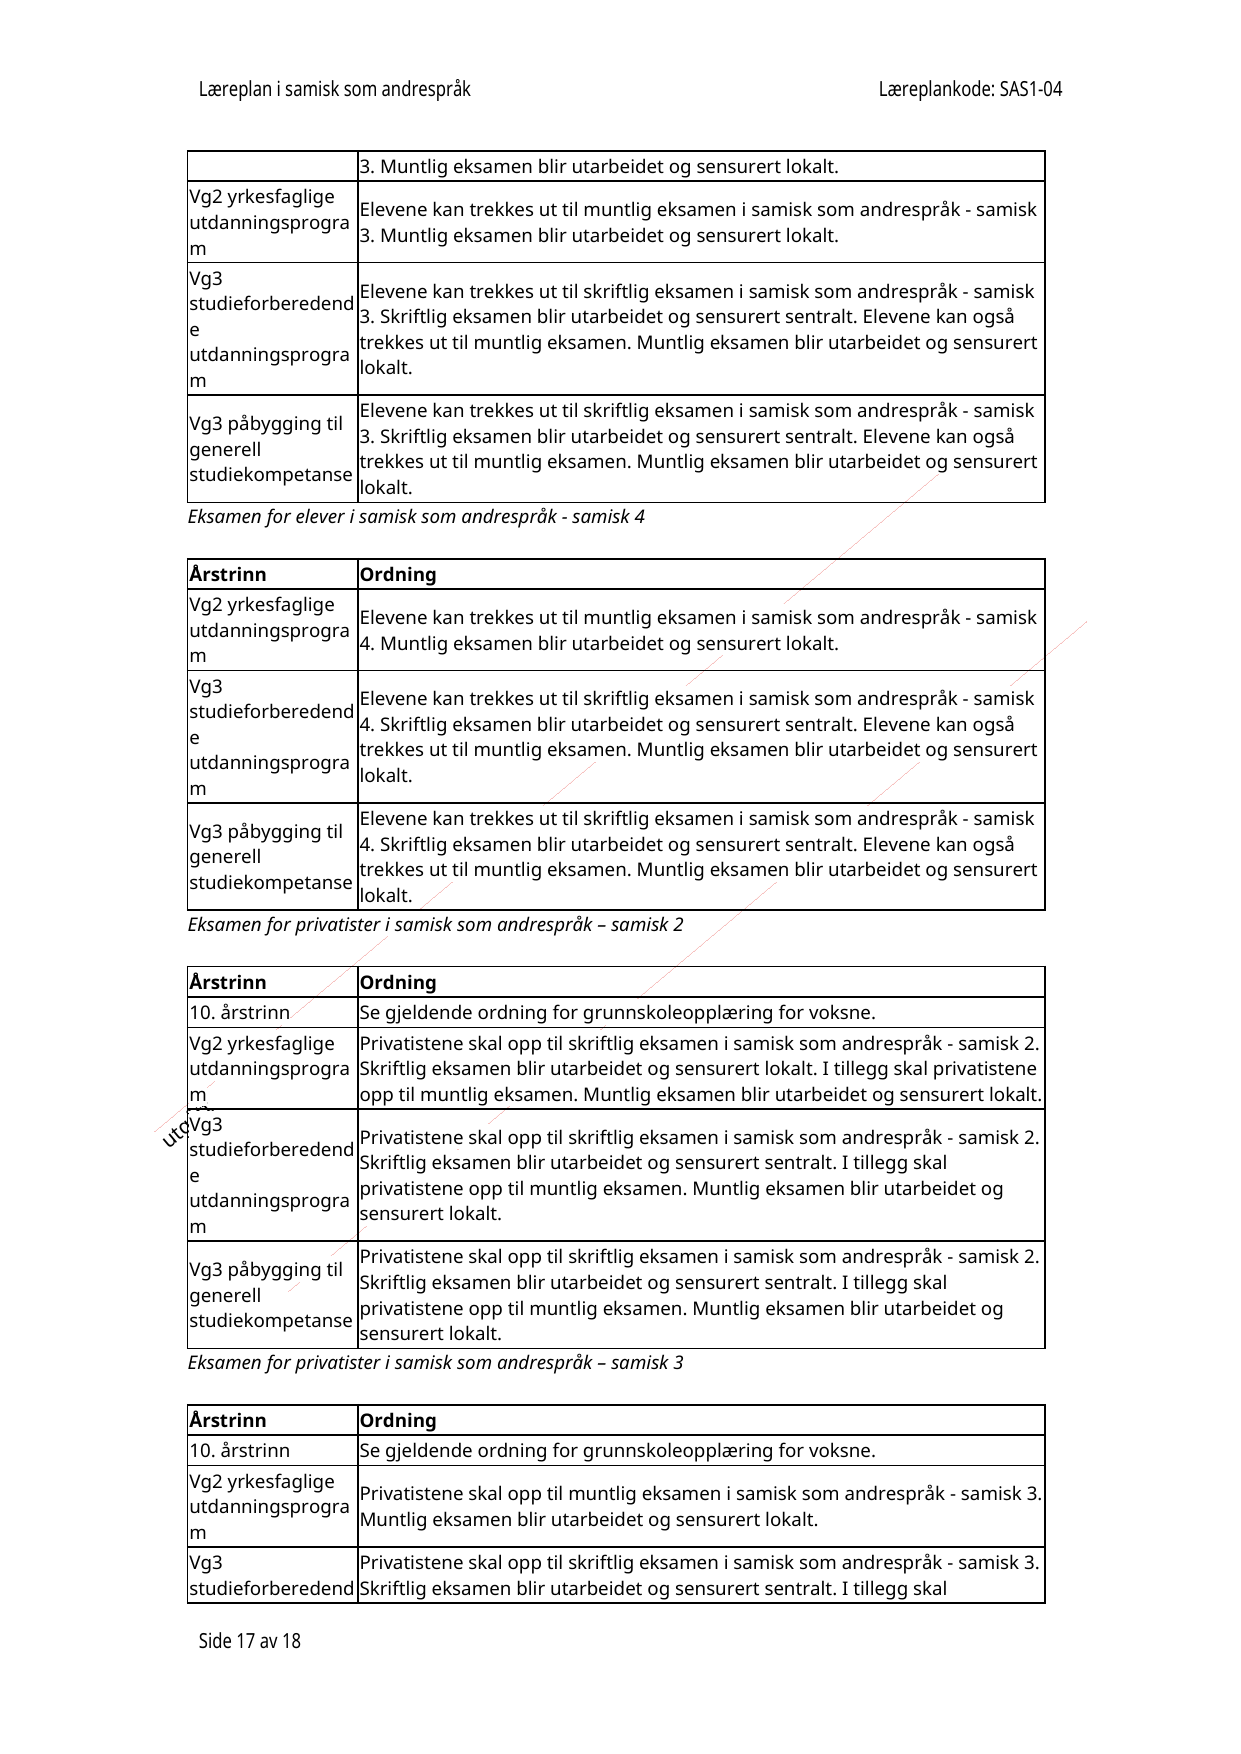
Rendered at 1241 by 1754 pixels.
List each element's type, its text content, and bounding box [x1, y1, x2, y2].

table_cell Privatistene skal opp til muntlig eksamen i samisk som andrespråk - samisk 3. Muntlig eksamen blir utarbeidet og sensurert lokalt. [359, 1466, 1044, 1546]
text Eksamen for privatister i samisk som andrespråk – samisk 2 [714, 911, 1053, 936]
table_cell Elevene kan trekkes ut til muntlig eksamen i samisk som andrespråk - samisk 4. Muntlig eksamen blir utarbeidet og sensurert lokalt. [359, 655, 721, 670]
text Eksamen for elever i samisk som andrespråk - samisk 4 [874, 503, 1053, 529]
table_cell Elevene kan trekkes ut til muntlig eksamen i samisk som andrespråk - samisk 3. Muntlig eksamen blir utarbeidet og sensurert lokalt. [359, 182, 1044, 262]
table_cell Elevene kan trekkes ut til skriftlig eksamen i samisk som andrespråk - samisk 4. Skriftlig eksamen blir utarbeidet og sensurert sentralt. Elevene kan også trekkes ut til muntlig eksamen. Muntlig eksamen blir utarbeidet og sensurert lokalt. [359, 671, 702, 686]
table_cell Vg3 påbygging til generell studiekompetanse [188, 396, 357, 501]
text Eksamen for elever i samisk som andrespråk - samisk 4 [652, 503, 902, 529]
table_cell Elevene kan trekkes ut til muntlig eksamen i samisk som andrespråk - samisk 4. Muntlig eksamen blir utarbeidet og sensurert lokalt. [359, 590, 798, 604]
table_cell Elevene kan trekkes ut til muntlig eksamen i samisk som andrespråk - samisk 4. Muntlig eksamen blir utarbeidet og sensurert lokalt. [706, 590, 1044, 670]
text Eksamen for privatister i samisk som andrespråk – samisk 3 [686, 1349, 1053, 1375]
table_cell Elevene kan trekkes ut til skriftlig eksamen i samisk som andrespråk - samisk 3. Skriftlig eksamen blir utarbeidet og sensurert sentralt. Elevene kan også trekkes ut til muntlig eksamen. Muntlig eksamen blir utarbeidet og sensurert lokalt. [359, 263, 1044, 394]
table_cell Elevene kan trekkes ut til skriftlig eksamen i samisk som andrespråk - samisk 4. Skriftlig eksamen blir utarbeidet og sensurert sentralt. Elevene kan også trekkes ut til muntlig eksamen. Muntlig eksamen blir utarbeidet og sensurert lokalt. [873, 671, 1044, 802]
table_cell Elevene kan trekkes ut til skriftlig eksamen i samisk som andrespråk - samisk 4. Skriftlig eksamen blir utarbeidet og sensurert sentralt. Elevene kan også trekkes ut til muntlig eksamen. Muntlig eksamen blir utarbeidet og sensurert lokalt. [687, 671, 1026, 686]
table_cell Privatistene skal opp til skriftlig eksamen i samisk som andrespråk - samisk 2. Skriftlig eksamen blir utarbeidet og sensurert sentralt. I tillegg skal privatistene opp til muntlig eksamen. Muntlig eksamen blir utarbeidet og sensurert lokalt. [359, 1110, 1044, 1240]
table_cell Vg3 påbygging til generell studiekompetanse [188, 1242, 357, 1347]
table_cell 10. årstrinn [188, 152, 357, 180]
text Eksamen for privatister i samisk som andrespråk – samisk 2 [686, 911, 740, 936]
table_cell Vg3 påbygging til generell studiekompetanse [188, 804, 357, 909]
